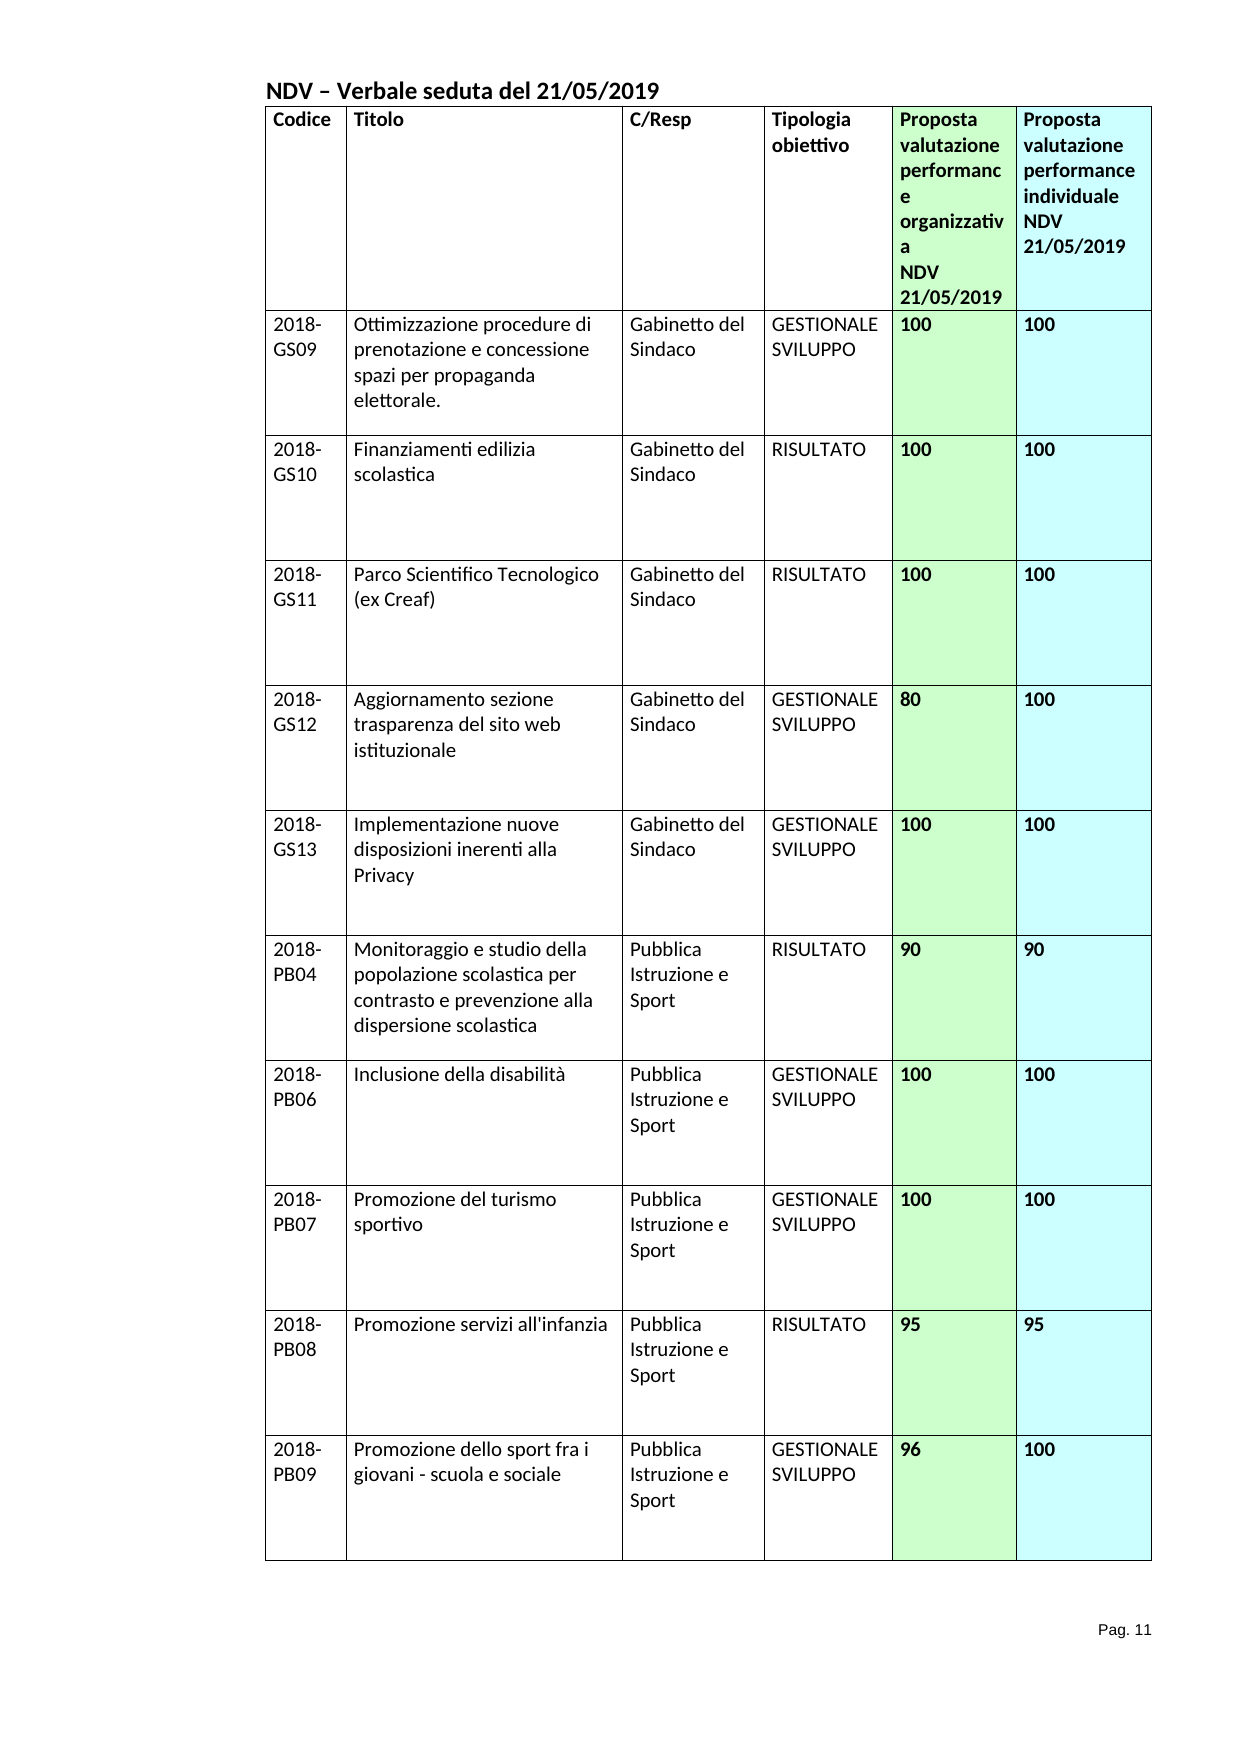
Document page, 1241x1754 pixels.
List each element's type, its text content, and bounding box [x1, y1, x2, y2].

table_cell Gabinetto del Sindaco [623, 311, 764, 435]
table_cell GESTIONALE SVILUPPO [765, 311, 892, 435]
table_cell Pubblica Istruzione e Sport [623, 1061, 764, 1185]
table_cell Aggiornamento sezione trasparenza del sito web istituzionale [347, 686, 622, 810]
table_cell RISULTATO [765, 561, 892, 685]
table_cell 96 [893, 1436, 1016, 1560]
table_cell 100 [1017, 1061, 1151, 1185]
table_cell Pubblica Istruzione e Sport [623, 1436, 764, 1560]
table_cell 100 [1017, 686, 1151, 810]
table_cell 100 [1017, 1436, 1151, 1560]
table_cell 100 [893, 1186, 1016, 1310]
table_cell GESTIONALE SVILUPPO [765, 1186, 892, 1310]
table_cell Promozione servizi all'infanzia [347, 1311, 622, 1435]
table_cell RISULTATO [765, 936, 892, 1060]
table_cell 100 [893, 561, 1016, 685]
table_cell 2018-GS13 [266, 811, 346, 935]
table_cell Gabinetto del Sindaco [623, 561, 764, 685]
table_header Titolo [347, 107, 622, 310]
table_cell 100 [893, 1061, 1016, 1185]
table_cell 100 [1017, 1186, 1151, 1310]
table_cell GESTIONALE SVILUPPO [765, 686, 892, 810]
table_cell Gabinetto del Sindaco [623, 436, 764, 560]
table_cell Finanziamenti edilizia scolastica [347, 436, 622, 560]
table_cell 2018-GS09 [266, 311, 346, 435]
table_cell 100 [1017, 436, 1151, 560]
table_cell RISULTATO [765, 436, 892, 560]
table_header Codice [266, 107, 346, 310]
table_cell Inclusione della disabilità [347, 1061, 622, 1185]
table_header Proposta valutazione performance individuale NDV 21/05/2019 [1017, 107, 1151, 310]
table_cell RISULTATO [765, 1311, 892, 1435]
table_cell 95 [893, 1311, 1016, 1435]
table_cell 2018-GS12 [266, 686, 346, 810]
table_cell Ottimizzazione procedure di prenotazione e concessione spazi per propaganda elettorale. [347, 311, 622, 435]
table_cell GESTIONALE SVILUPPO [765, 1436, 892, 1560]
table_cell Pubblica Istruzione e Sport [623, 1186, 764, 1310]
table_cell 100 [1017, 311, 1151, 435]
table_cell 100 [1017, 561, 1151, 685]
table_cell 2018-PB09 [266, 1436, 346, 1560]
table_header C/Resp [623, 107, 764, 310]
table_cell Gabinetto del Sindaco [623, 811, 764, 935]
table_cell 90 [893, 936, 1016, 1060]
table_header Proposta valutazione performance organizzativa NDV 21/05/2019 [893, 107, 1016, 310]
table_cell 2018-GS10 [266, 436, 346, 560]
table_cell 80 [893, 686, 1016, 810]
table_cell Gabinetto del Sindaco [623, 686, 764, 810]
table_cell Promozione del turismo sportivo [347, 1186, 622, 1310]
table_cell 100 [893, 311, 1016, 435]
table_cell Parco Scientifico Tecnologico (ex Creaf) [347, 561, 622, 685]
table_cell 100 [893, 436, 1016, 560]
table_cell 100 [1017, 811, 1151, 935]
table_cell Implementazione nuove disposizioni inerenti alla Privacy [347, 811, 622, 935]
table_cell 2018-GS11 [266, 561, 346, 685]
table_cell GESTIONALE SVILUPPO [765, 1061, 892, 1185]
table_cell 95 [1017, 1311, 1151, 1435]
table_cell Promozione dello sport fra i giovani - scuola e sociale [347, 1436, 622, 1560]
table_cell 2018-PB07 [266, 1186, 346, 1310]
table_cell Pubblica Istruzione e Sport [623, 936, 764, 1060]
table_header Tipologia obiettivo [765, 107, 892, 310]
table_cell 2018-PB04 [266, 936, 346, 1060]
table_cell Monitoraggio e studio della popolazione scolastica per contrasto e prevenzione alla dispersione scolastica [347, 936, 622, 1060]
table_cell Pubblica Istruzione e Sport [623, 1311, 764, 1435]
table_cell 90 [1017, 936, 1151, 1060]
table_cell 2018-PB08 [266, 1311, 346, 1435]
table_cell 2018-PB06 [266, 1061, 346, 1185]
table_cell 100 [893, 811, 1016, 935]
table_cell GESTIONALE SVILUPPO [765, 811, 892, 935]
